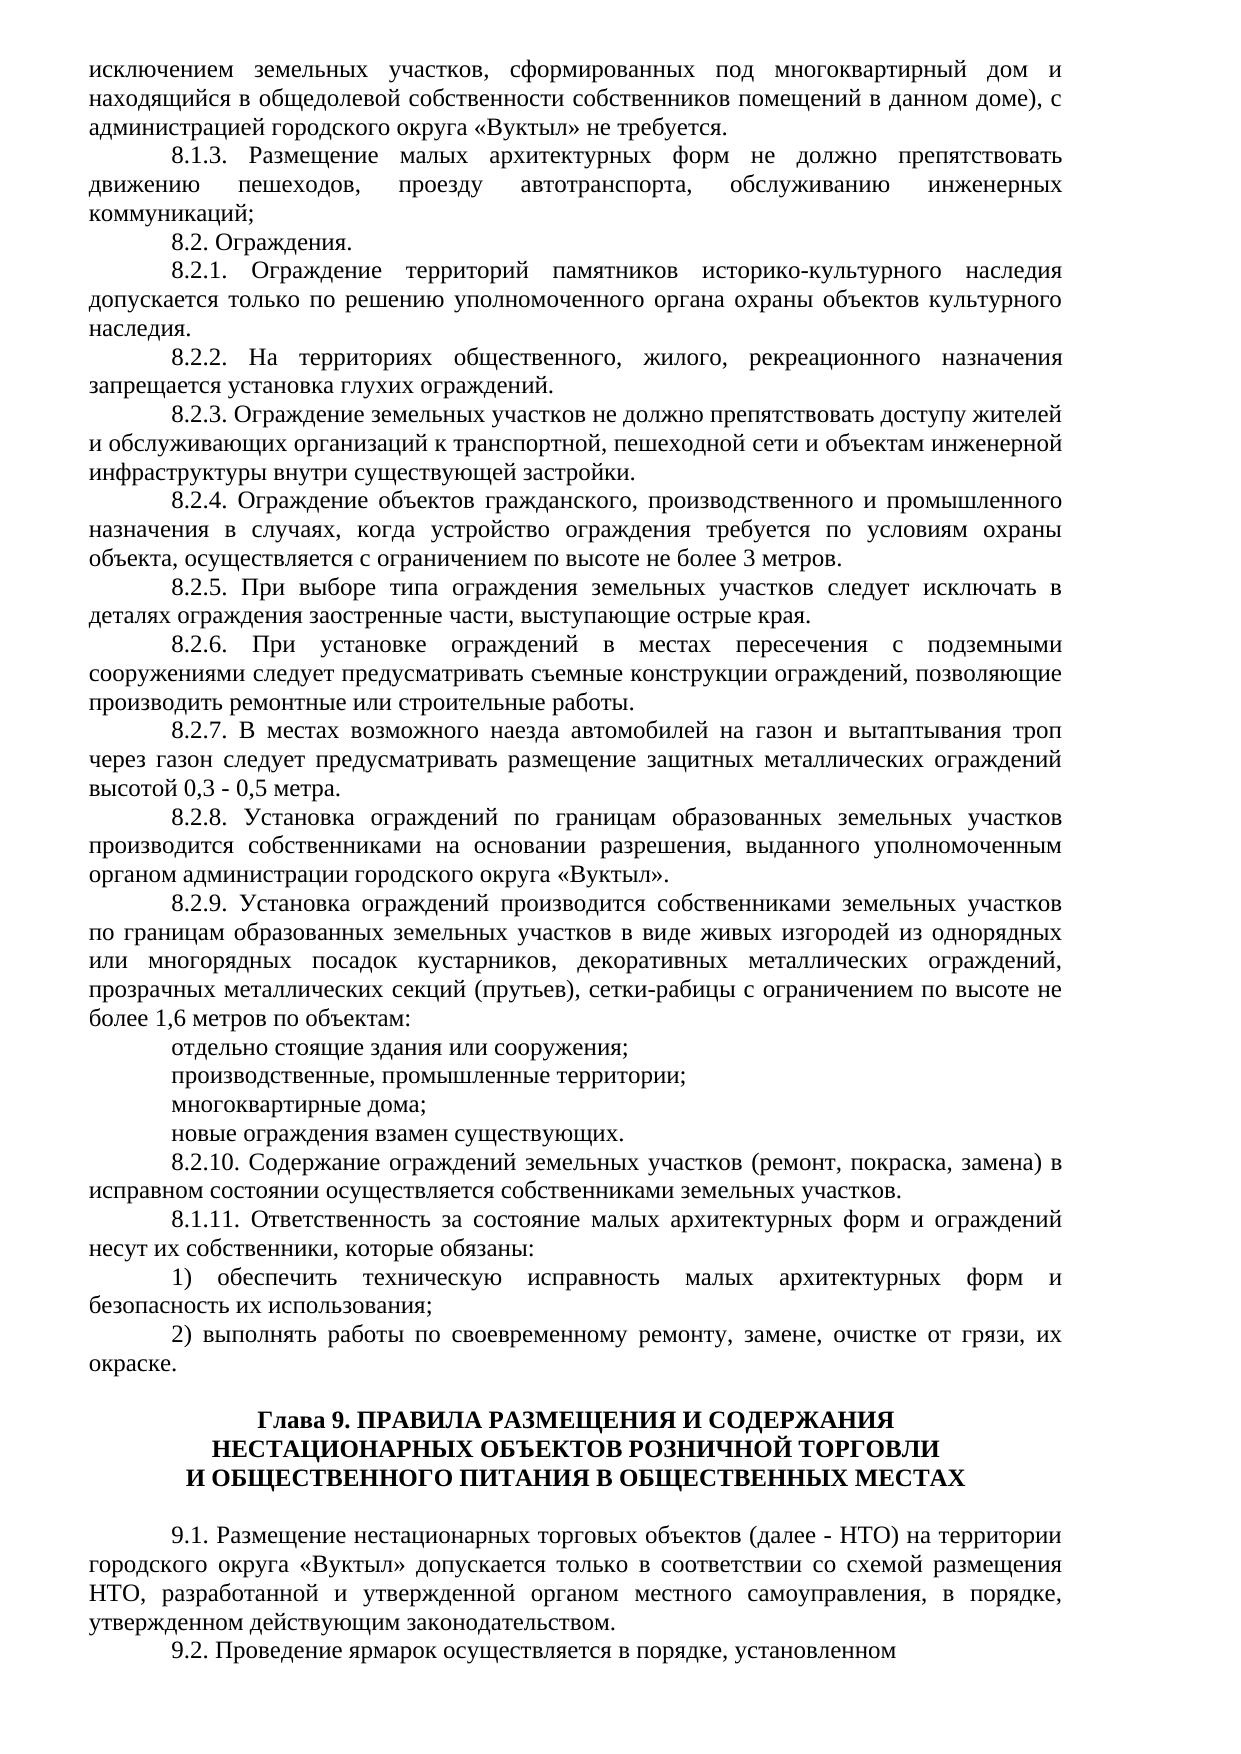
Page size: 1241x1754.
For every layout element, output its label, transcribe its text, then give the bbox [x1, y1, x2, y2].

text 8.2.1. Ограждение территорий памятников историко-культурного наследия допускается только по решению уполномоченного органа охраны объектов культурного наследия. [88, 256, 1063, 342]
text 8.2.9. Установка ограждений производится собственниками земельных участков по границам образованных земельных участков в виде живых изгородей из однорядных или многорядных посадок кустарников, декоративных металлических ограждений, прозрачных металлических секций (прутьев), сетки-рабицы с ограничением по высоте не более 1,6 метров по объектам: [88, 888, 1063, 1032]
text 8.2.8. Установка ограждений по границам образованных земельных участков производится собственниками на основании разрешения, выданного уполномоченным органом администрации городского округа «Вуктыл». [88, 802, 1063, 888]
text 2) выполнять работы по своевременному ремонту, замене, очистке от грязи, их окраске. [88, 1319, 1063, 1377]
text 8.2.4. Ограждение объектов гражданского, производственного и промышленного назначения в случаях, когда устройство ограждения требуется по условиям охраны объекта, осуществляется с ограничением по высоте не более 3 метров. [88, 486, 1063, 572]
text исключением земельных участков, сформированных под многоквартирный дом и находящийся в общедолевой собственности собственников помещений в данном доме), с администрацией городского округа «Вуктыл» не требуется. [88, 54, 1063, 141]
text 8.2.10. Содержание ограждений земельных участков (ремонт, покраска, замена) в исправном состоянии осуществляется собственниками земельных участков. [88, 1147, 1063, 1204]
text новые ограждения взамен существующих. [88, 1118, 1063, 1147]
text Глава 9. ПРАВИЛА РАЗМЕЩЕНИЯ И СОДЕРЖАНИЯ [88, 1406, 1063, 1434]
text 8.2.5. При выборе типа ограждения земельных участков следует исключать в деталях ограждения заостренные части, выступающие острые края. [88, 572, 1063, 629]
text 9.2. Проведение ярмарок осуществляется в порядке, установленном [88, 1636, 1063, 1664]
text 9.1. Размещение нестационарных торговых объектов (далее - НТО) на территории городского округа «Вуктыл» допускается только в соответствии со схемой размещения НТО, разработанной и утвержденной органом местного самоуправления, в порядке, утвержденном действующим законодательством. [88, 1521, 1063, 1636]
text многоквартирные дома; [88, 1089, 1063, 1118]
text 8.2.3. Ограждение земельных участков не должно препятствовать доступу жителей и обслуживающих организаций к транспортной, пешеходной сети и объектам инженерной инфраструктуры внутри существующей застройки. [88, 399, 1063, 486]
text 8.2.6. При установке ограждений в местах пересечения с подземными сооружениями следует предусматривать съемные конструкции ограждений, позволяющие производить ремонтные или строительные работы. [88, 629, 1063, 716]
text 1) обеспечить техническую исправность малых архитектурных форм и безопасность их использования; [88, 1262, 1063, 1319]
text 8.2.2. На территориях общественного, жилого, рекреационного назначения запрещается установка глухих ограждений. [88, 342, 1063, 399]
text 8.2. Ограждения. [88, 227, 1063, 256]
text отдельно стоящие здания или сооружения; [88, 1032, 1063, 1061]
text 8.2.7. В местах возможного наезда автомобилей на газон и вытаптывания троп через газон следует предусматривать размещение защитных металлических ограждений высотой 0,3 - 0,5 метра. [88, 716, 1063, 802]
text НЕСТАЦИОНАРНЫХ ОБЪЕКТОВ РОЗНИЧНОЙ ТОРГОВЛИ [88, 1434, 1063, 1463]
text 8.1.11. Ответственность за состояние малых архитектурных форм и ограждений несут их собственники, которые обязаны: [88, 1204, 1063, 1262]
text И ОБЩЕСТВЕННОГО ПИТАНИЯ В ОБЩЕСТВЕННЫХ МЕСТАХ [88, 1463, 1063, 1492]
text производственные, промышленные территории; [88, 1061, 1063, 1089]
text 8.1.3. Размещение малых архитектурных форм не должно препятствовать движению пешеходов, проезду автотранспорта, обслуживанию инженерных коммуникаций; [88, 141, 1063, 227]
